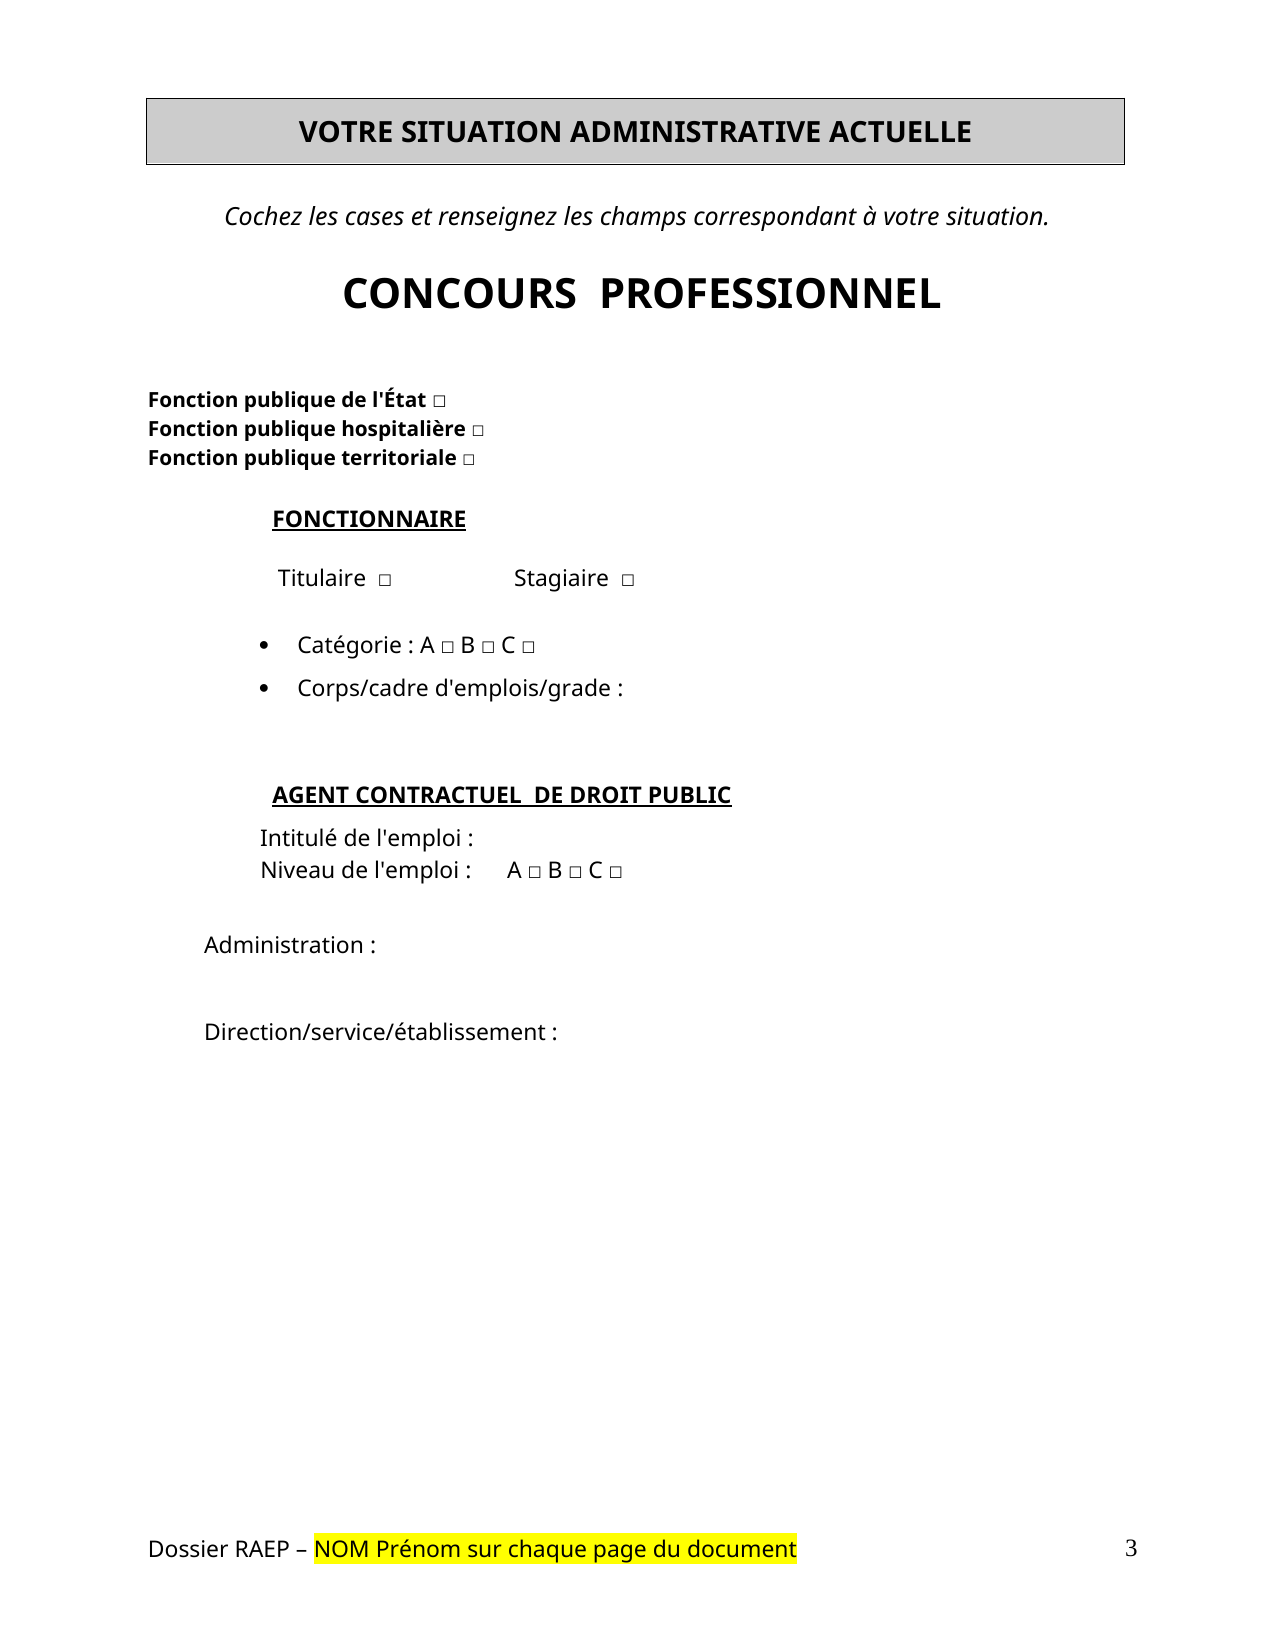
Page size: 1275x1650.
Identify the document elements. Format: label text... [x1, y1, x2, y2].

text Fonction publique hospitalière ☐ [148, 414, 1127, 443]
subtitle CONCOURS PROFESSIONNEL [148, 264, 1136, 321]
table_header VOTRE SITUATION ADMINISTRATIVE ACTUELLE [147, 99, 1124, 163]
text Intitulé de l'emploi : [260, 822, 1127, 854]
text FONCTIONNAIRE [260, 502, 1127, 534]
text AGENT CONTRACTUEL DE DROIT PUBLIC [260, 779, 1127, 810]
text Niveau de l'emploi : A ☐ B ☐ C ☐ [260, 854, 1127, 885]
text Fonction publique territoriale ☐ [148, 443, 1127, 471]
list Corps/cadre d'emplois/grade : [260, 672, 1127, 704]
text Fonction publique de l'État ☐ [148, 383, 1127, 414]
list Catégorie : A ☐ B ☐ C ☐ [260, 629, 1127, 660]
text Cochez les cases et renseignez les champs correspondant à votre situation. [148, 198, 1127, 233]
text Direction/service/établissement : [204, 1016, 1127, 1047]
text Titulaire ☐ Stagiaire ☐ [266, 562, 1127, 593]
text Administration : [204, 929, 1127, 960]
